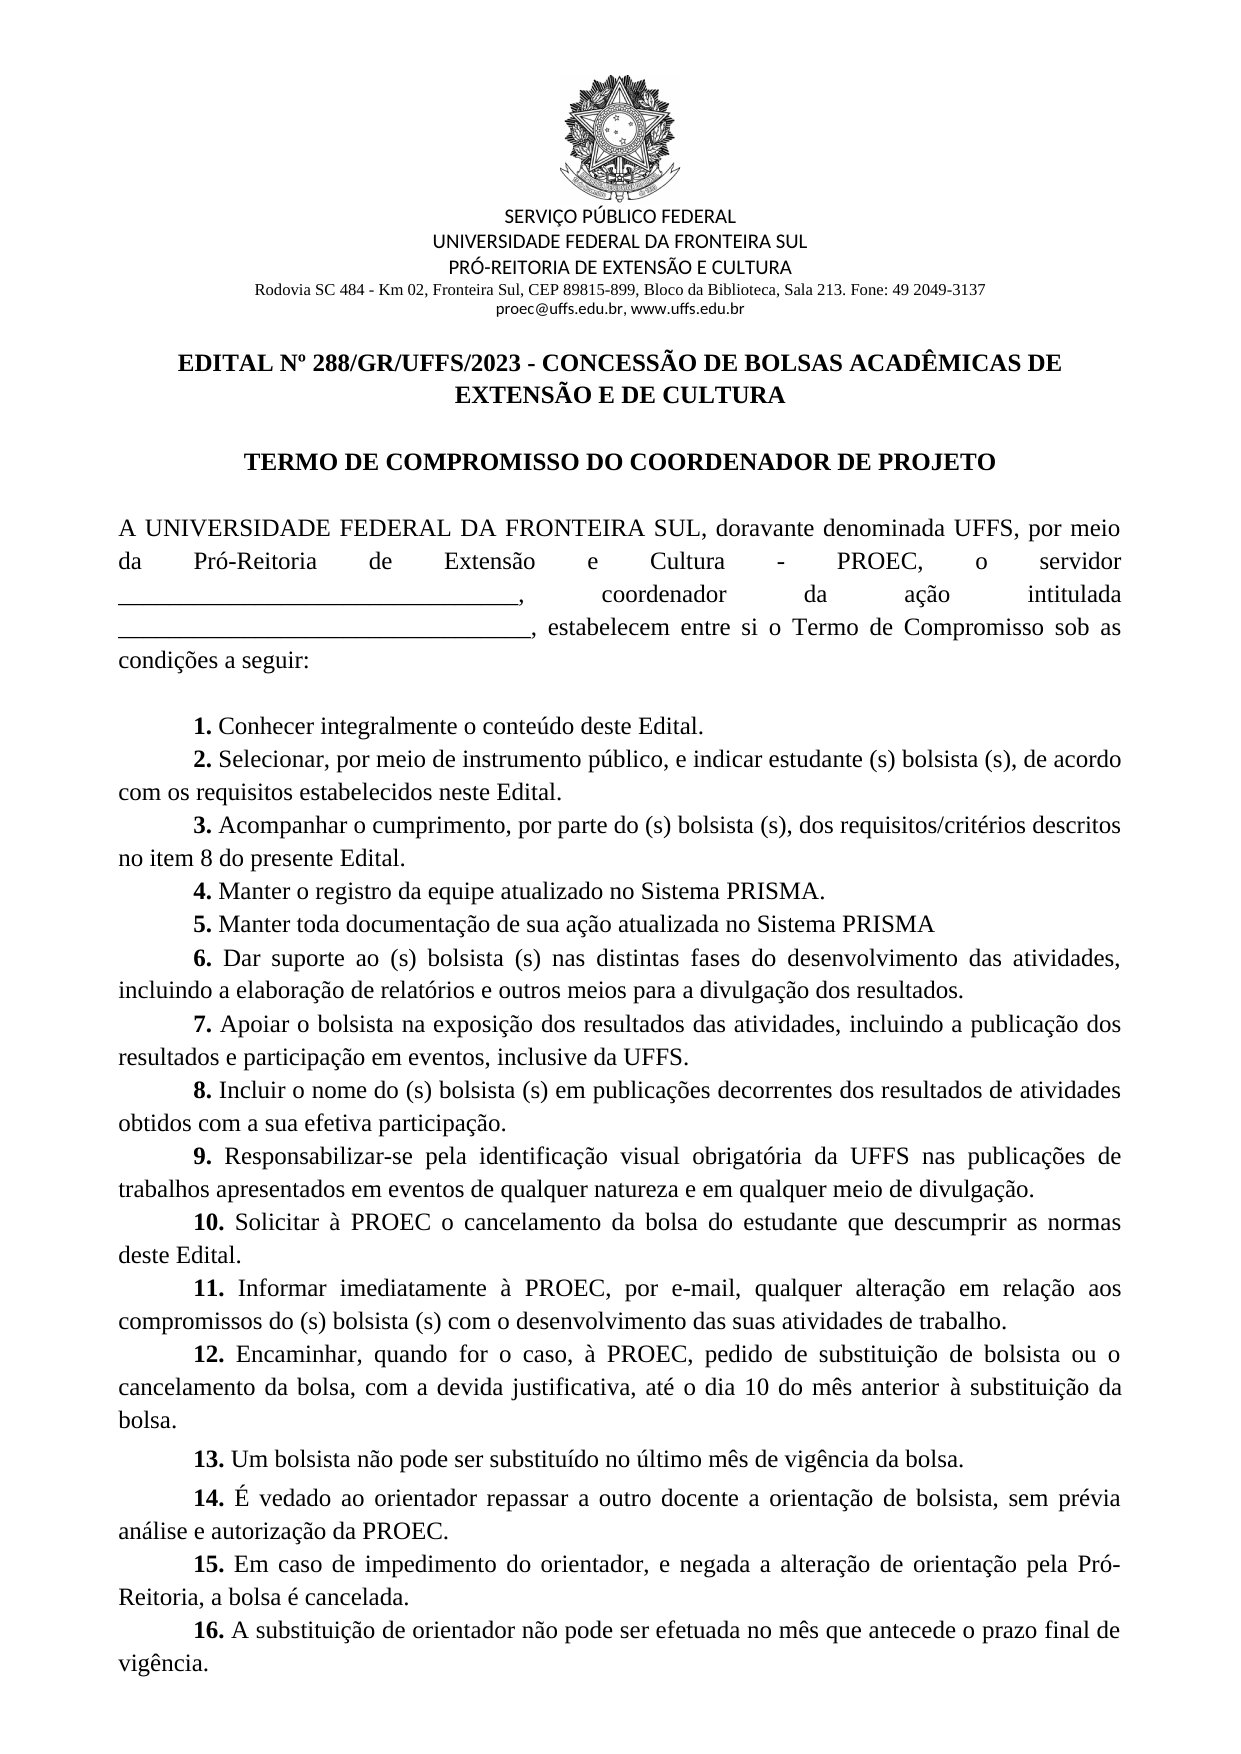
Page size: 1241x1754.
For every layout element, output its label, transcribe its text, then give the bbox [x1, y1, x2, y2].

list 12. Encaminhar, quando for o caso, à PROEC, pedido de substituição de bolsista ou o cancelamento da bolsa, com a devida justificativa, até o dia 10 do mês anterior à substituição da bolsa. [118, 1339, 1122, 1434]
list 2. Selecionar, por meio de instrumento público, e indicar estudante (s) bolsista (s), de acordo com os requisitos estabelecidos neste Edital. [118, 744, 1122, 806]
text TERMO DE COMPROMISSO DO COORDENADOR DE PROJETO [118, 447, 1122, 475]
list 9. Responsabilizar‐se pela identificação visual obrigatória da UFFS nas publicações de trabalhos apresentados em eventos de qualquer natureza e em qualquer meio de divulgação. [118, 1141, 1122, 1202]
list 14. É vedado ao orientador repassar a outro docente a orientação de bolsista, sem prévia análise e autorização da PROEC. [118, 1483, 1122, 1545]
text A UNIVERSIDADE FEDERAL DA FRONTEIRA SUL, doravante denominada UFFS, por meio da Pró-Reitoria de Extensão e Cultura - PROEC, o servidor ________________________________, coordenador da ação intitulada _________________________________, estabelecem entre si o Termo de Compromisso sob as condições a seguir: [118, 513, 1122, 673]
list 8. Incluir o nome do (s) bolsista (s) em publicações decorrentes dos resultados de atividades obtidos com a sua efetiva participação. [118, 1075, 1122, 1136]
list 4. Manter o registro da equipe atualizado no Sistema PRISMA. [118, 876, 1122, 905]
list 16. A substituição de orientador não pode ser efetuada no mês que antecede o prazo final de vigência. [118, 1615, 1122, 1677]
list 5. Manter toda documentação de sua ação atualizada no Sistema PRISMA [118, 909, 1122, 938]
list 1. Conhecer integralmente o conteúdo deste Edital. [118, 711, 1122, 739]
list 6. Dar suporte ao (s) bolsista (s) nas distintas fases do desenvolvimento das atividades, incluindo a elaboração de relatórios e outros meios para a divulgação dos resultados. [118, 943, 1122, 1004]
list 10. Solicitar à PROEC o cancelamento da bolsa do estudante que descumprir as normas deste Edital. [118, 1207, 1122, 1268]
text EDITAL Nº 288/GR/UFFS/2023 - CONCESSÃO DE BOLSAS ACADÊMICAS DE EXTENSÃO E DE CULTURA [118, 348, 1122, 409]
list 3. Acompanhar o cumprimento, por parte do (s) bolsista (s), dos requisitos/critérios descritos no item 8 do presente Edital. [118, 810, 1122, 872]
picture [560, 75, 681, 204]
list 11. Informar imediatamente à PROEC, por e-mail, qualquer alteração em relação aos compromissos do (s) bolsista (s) com o desenvolvimento das suas atividades de trabalho. [118, 1273, 1122, 1334]
list 7. Apoiar o bolsista na exposição dos resultados das atividades, incluindo a publicação dos resultados e participação em eventos, inclusive da UFFS. [118, 1009, 1122, 1070]
list 15. Em caso de impedimento do orientador, e negada a alteração de orientação pela Pró-Reitoria, a bolsa é cancelada. [118, 1549, 1122, 1611]
list 13. Um bolsista não pode ser substituído no último mês de vigência da bolsa. [118, 1444, 1122, 1473]
